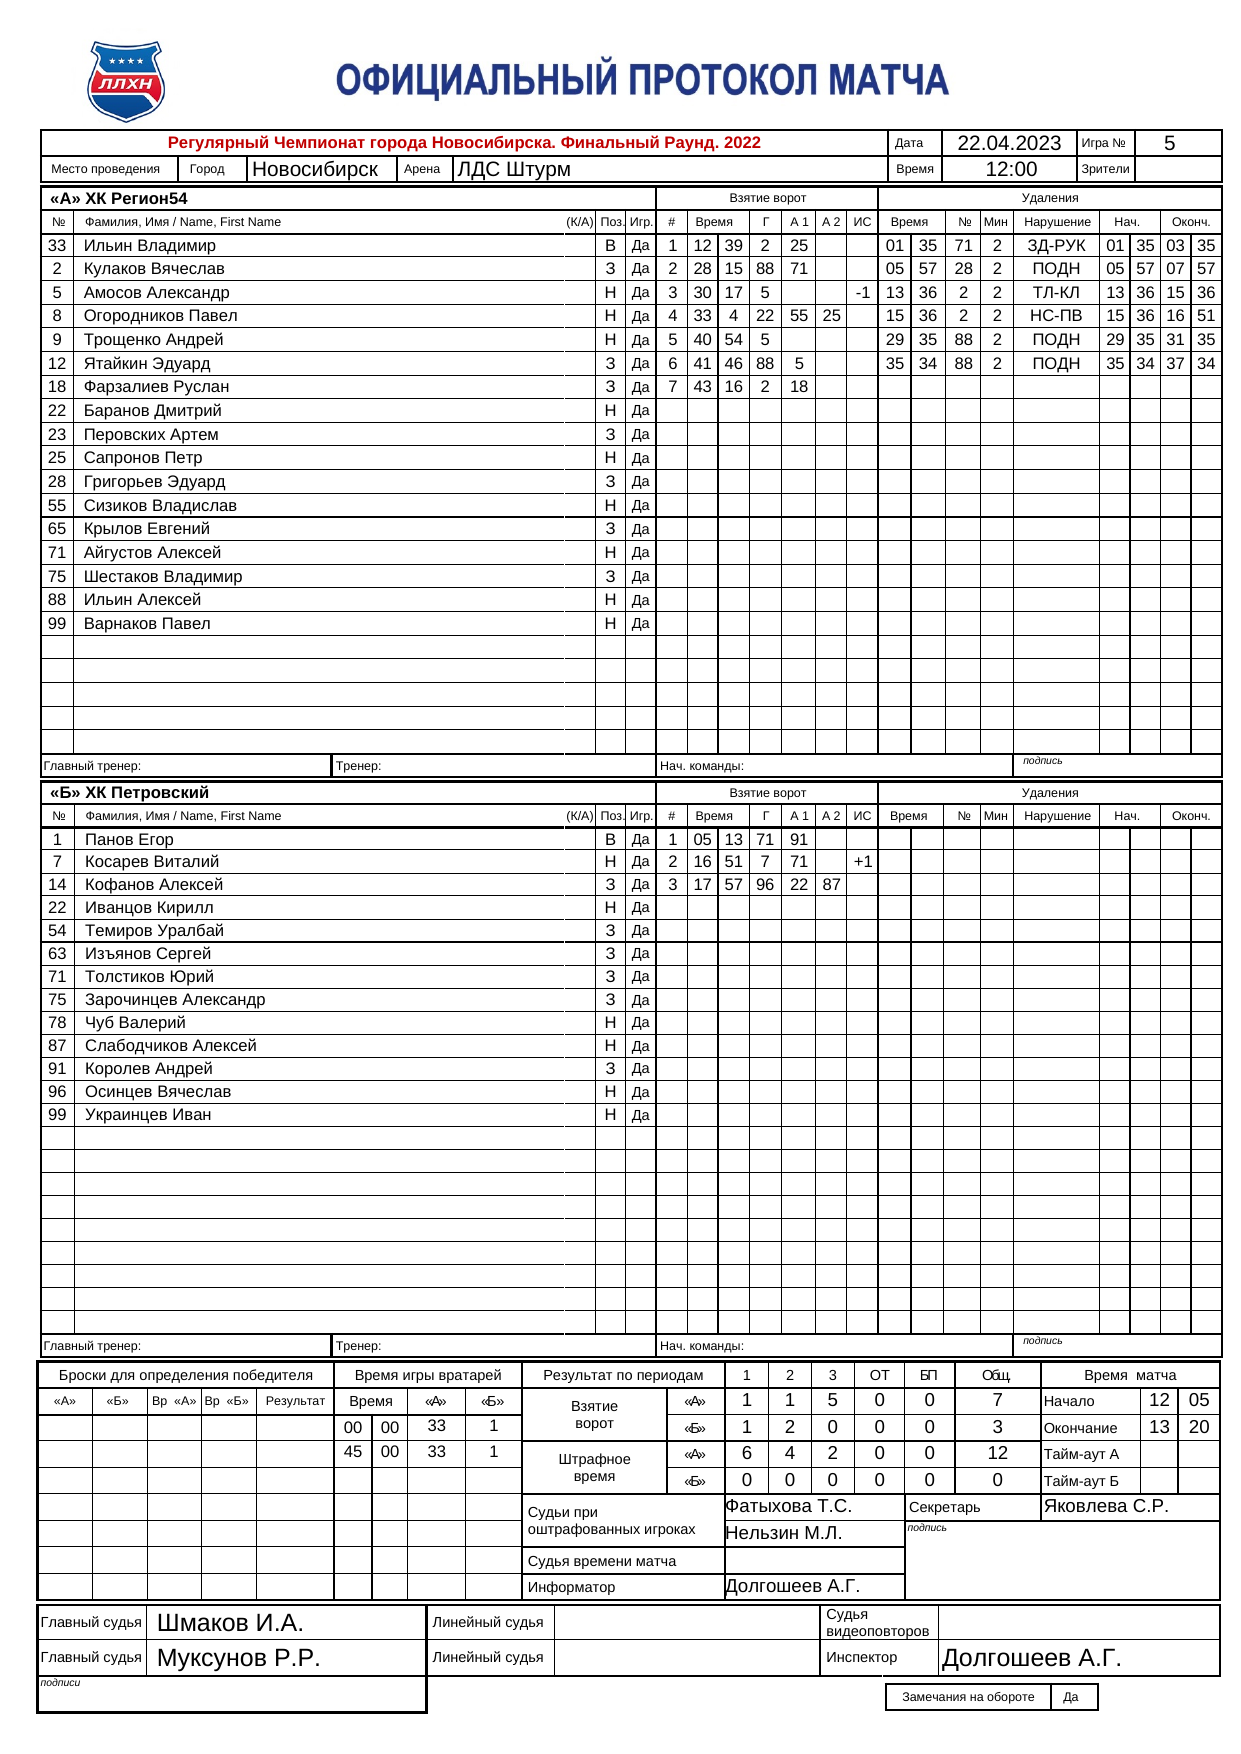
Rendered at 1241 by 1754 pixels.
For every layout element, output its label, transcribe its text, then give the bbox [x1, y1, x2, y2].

table_cell «А» [668, 1389, 724, 1413]
table_cell [782, 281, 815, 303]
table_cell [816, 470, 846, 493]
table_cell Зарочинцев Александр [75, 989, 564, 1011]
table_cell [847, 636, 877, 658]
table_cell [1014, 1288, 1099, 1310]
table_cell [1131, 1219, 1160, 1241]
table_cell Да [626, 896, 655, 918]
table_cell [657, 399, 687, 422]
table_cell 71 [782, 257, 815, 280]
table_cell [42, 683, 73, 706]
table_cell [782, 1196, 815, 1218]
table_cell [981, 446, 1013, 469]
table_cell [93, 1441, 147, 1467]
table_cell [1192, 470, 1221, 493]
table_cell [1161, 1265, 1190, 1287]
table_cell [750, 1104, 781, 1126]
table_cell [688, 1242, 717, 1264]
table_cell 13 [719, 829, 749, 849]
table_cell [596, 1265, 625, 1287]
table_cell [688, 1288, 717, 1310]
table_cell 43 [688, 376, 717, 398]
table_cell Да [626, 1035, 655, 1057]
table_cell [879, 874, 910, 895]
table_cell [1192, 1035, 1221, 1057]
table_cell [782, 1311, 815, 1333]
table_cell [879, 1219, 910, 1241]
table_cell 45 [335, 1441, 371, 1467]
table_cell 00 [335, 1416, 371, 1440]
table_cell [879, 1127, 910, 1149]
table_cell 5 [750, 281, 781, 303]
table_cell [1161, 565, 1190, 587]
table_cell [75, 1196, 564, 1218]
table_cell Да [626, 470, 655, 493]
table_cell [688, 588, 717, 611]
table_cell [912, 943, 943, 964]
picture [5, 28, 1179, 129]
table_cell 2 [42, 257, 73, 280]
table_cell [1100, 1288, 1129, 1310]
table_cell [944, 850, 980, 872]
table_cell 35 [879, 352, 910, 374]
table_cell [879, 1265, 910, 1287]
table_cell [657, 683, 687, 706]
table_cell [1014, 518, 1099, 540]
table_cell [726, 1548, 904, 1573]
table_cell Сапронов Петр [74, 446, 564, 469]
table_cell [1014, 1173, 1099, 1195]
table_cell Судьи при оштрафованных игроках [523, 1495, 724, 1546]
table_cell Время [889, 157, 941, 181]
table_cell Арена [398, 157, 452, 181]
table_cell [816, 966, 846, 987]
table_cell [847, 1242, 877, 1264]
table_cell Косарев Виталий [75, 850, 564, 872]
table_cell «Б» [93, 1389, 147, 1413]
table_cell [148, 1468, 201, 1493]
table_cell [816, 328, 846, 351]
table_cell [1014, 376, 1099, 398]
table_cell [847, 707, 877, 729]
table_cell [1161, 636, 1190, 658]
table_cell 16 [719, 376, 749, 398]
table_cell [657, 943, 687, 964]
table_cell [466, 1468, 521, 1493]
table_cell [981, 376, 1013, 398]
table_cell [782, 565, 815, 587]
table_cell [1131, 1265, 1160, 1287]
table_cell [879, 966, 910, 987]
table_cell [657, 896, 687, 918]
table_cell [847, 328, 877, 351]
table_cell [657, 1242, 687, 1264]
table_cell [782, 494, 815, 516]
table_cell [1100, 1265, 1129, 1287]
table_cell [816, 1265, 846, 1287]
table_cell [1131, 1012, 1160, 1033]
table_cell [1161, 874, 1190, 895]
table_cell [93, 1494, 147, 1520]
table_cell [596, 1127, 625, 1149]
table_cell [565, 850, 595, 872]
table_cell 96 [42, 1081, 74, 1103]
table_cell 12 [1141, 1389, 1177, 1413]
table_cell Да [626, 305, 655, 327]
table_cell [1161, 896, 1190, 918]
table_cell Украинцев Иван [75, 1104, 564, 1126]
table_cell Г [750, 805, 781, 826]
table_cell [688, 1265, 717, 1287]
table_cell [1131, 446, 1160, 469]
table_cell [816, 1058, 846, 1079]
table_cell [847, 612, 877, 634]
table_cell Да [626, 612, 655, 634]
table_cell Да [626, 1081, 655, 1103]
table_cell 31 [1161, 328, 1190, 351]
table_cell 35 [1100, 352, 1129, 374]
table_cell 0 [812, 1468, 854, 1493]
table_cell [688, 1311, 717, 1333]
table_cell [1131, 470, 1160, 493]
table_cell [981, 1265, 1013, 1287]
table_cell [750, 518, 781, 540]
table_cell Начало [1042, 1389, 1140, 1413]
table_cell [1014, 494, 1099, 516]
table_header Взятие ворот [657, 188, 877, 209]
table_cell [1161, 1150, 1190, 1172]
table_cell Фамилия, Имя / Name, First Name [75, 805, 565, 826]
table_cell [688, 943, 717, 964]
table_cell [816, 1173, 846, 1195]
table_cell [565, 1127, 595, 1149]
table_cell 20 [1179, 1415, 1219, 1440]
table_header Время матча [1042, 1363, 1219, 1387]
table_cell [946, 399, 980, 422]
table_cell ИС [847, 211, 877, 233]
table_cell [879, 446, 910, 469]
table_cell [879, 1311, 910, 1333]
table_cell [1100, 829, 1129, 849]
table_cell Н [596, 1104, 625, 1126]
table_cell [912, 470, 945, 493]
table_cell [981, 1150, 1013, 1172]
table_cell 35 [1131, 328, 1160, 351]
table_cell Город [179, 157, 246, 181]
table_cell [1100, 850, 1129, 872]
table_cell [816, 1127, 846, 1149]
table_cell [847, 896, 877, 918]
table_cell [816, 1242, 846, 1264]
table_cell [981, 966, 1013, 987]
table_cell [912, 989, 943, 1011]
table_cell [1131, 1058, 1160, 1079]
table_cell [782, 966, 815, 987]
table_cell 7 [956, 1389, 1040, 1413]
table_cell [847, 1104, 877, 1126]
table_cell [981, 1311, 1013, 1333]
table_cell [1014, 1311, 1099, 1333]
table_cell 0 [905, 1468, 954, 1493]
table_cell [719, 588, 749, 611]
table_cell 2 [657, 850, 687, 872]
table_cell А 1 [782, 805, 815, 826]
table_cell 33 [408, 1441, 465, 1467]
table_cell [981, 1104, 1013, 1126]
table_cell [657, 518, 687, 540]
table_cell [944, 1311, 980, 1333]
table_cell [1192, 612, 1221, 634]
table_cell [782, 989, 815, 1011]
table_cell [782, 399, 815, 422]
table_cell 41 [688, 352, 717, 374]
table_cell [782, 1150, 815, 1172]
table_cell 40 [688, 328, 717, 351]
table_cell [879, 518, 910, 540]
table_cell [1161, 1035, 1190, 1057]
table_cell 75 [42, 989, 74, 1011]
table_cell [74, 636, 564, 658]
table_cell [1131, 730, 1160, 753]
table_cell 17 [719, 281, 749, 303]
table_cell 25 [816, 305, 846, 327]
table_cell [39, 1468, 92, 1493]
table_cell ЛДС Штурм [454, 157, 887, 181]
table_cell [1141, 1441, 1177, 1467]
table_cell 35 [1192, 328, 1221, 351]
table_cell [847, 966, 877, 987]
table_cell [944, 874, 980, 895]
table_cell [1192, 588, 1221, 611]
table_cell [257, 1416, 333, 1440]
table_cell 71 [750, 829, 781, 849]
table_cell [688, 1150, 717, 1172]
table_cell [816, 943, 846, 964]
table_cell [1161, 1012, 1190, 1033]
table_header 5 [1136, 131, 1221, 155]
table_cell [847, 1127, 877, 1149]
table_cell [719, 1265, 749, 1287]
table_cell [1192, 565, 1221, 587]
table_cell [981, 1035, 1013, 1057]
table_cell [1131, 612, 1160, 634]
table_cell [688, 541, 717, 564]
table_cell [946, 470, 980, 493]
table_header Удаления [879, 783, 1221, 803]
table_header Да [1052, 1685, 1097, 1709]
table_cell № [944, 805, 980, 826]
table_cell [944, 1219, 980, 1241]
table_cell [565, 896, 595, 918]
table_cell [1161, 966, 1190, 987]
table_cell [847, 235, 877, 256]
table_cell [596, 1173, 625, 1195]
table_cell [1161, 541, 1190, 564]
table_cell [373, 1574, 407, 1599]
table_cell 54 [719, 328, 749, 351]
table_cell Поз. [596, 211, 625, 233]
table_cell Вр «А» [148, 1389, 201, 1413]
table_cell Баранов Дмитрий [74, 399, 564, 422]
table_cell [847, 588, 877, 611]
table_cell [944, 1104, 980, 1126]
table_cell [688, 707, 717, 729]
table_cell 35 [1192, 235, 1221, 256]
table_cell [944, 1242, 980, 1264]
table_cell [626, 1311, 655, 1333]
table_cell [688, 470, 717, 493]
table_cell Линейный судья [428, 1606, 554, 1639]
table_cell [688, 565, 717, 587]
table_cell [565, 966, 595, 987]
table_cell [1014, 636, 1099, 658]
table_cell 7 [750, 850, 781, 872]
table_cell [1014, 829, 1099, 849]
table_cell Да [626, 829, 655, 849]
table_cell [1192, 636, 1221, 658]
table_cell Фамилия, Имя / Name, First Name [74, 211, 565, 233]
table_cell [1131, 1288, 1160, 1310]
table_cell [816, 423, 846, 445]
table_cell Н [596, 494, 625, 516]
table_cell Да [626, 943, 655, 964]
table_cell [1014, 612, 1099, 634]
table_header 3 [812, 1363, 854, 1387]
table_cell [719, 1311, 749, 1333]
table_cell 51 [719, 850, 749, 872]
table_cell [1192, 896, 1221, 918]
table_cell НС-ПВ [1014, 305, 1099, 327]
table_cell [1161, 707, 1190, 729]
table_cell Крылов Евгений [74, 518, 564, 540]
table_cell [408, 1521, 465, 1546]
table_cell [657, 1265, 687, 1287]
table_cell [565, 636, 595, 658]
table_cell Чуб Валерий [75, 1012, 564, 1033]
table_cell [939, 1606, 1219, 1639]
table_cell [1100, 683, 1129, 706]
table_cell 99 [42, 612, 73, 634]
table_cell подписи [39, 1677, 425, 1711]
table_cell [912, 1012, 943, 1033]
table_cell Секретарь [906, 1495, 1040, 1520]
table_cell [1192, 683, 1221, 706]
table_cell [75, 1288, 564, 1310]
table_cell 34 [1131, 352, 1160, 374]
table_cell [1161, 659, 1190, 682]
table_cell [981, 707, 1013, 729]
table_cell 71 [42, 541, 73, 564]
table_cell [944, 1035, 980, 1057]
table_cell 29 [1100, 328, 1129, 351]
table_cell [657, 588, 687, 611]
table_cell [565, 1058, 595, 1079]
table_cell [1014, 920, 1099, 941]
table_cell [75, 1219, 564, 1241]
table_cell 99 [42, 1104, 74, 1126]
table_cell Да [626, 399, 655, 422]
table_cell [373, 1547, 407, 1573]
table_cell [565, 588, 595, 611]
table_cell [1014, 1012, 1099, 1033]
table_cell [335, 1521, 371, 1546]
table_cell [782, 1173, 815, 1195]
table_cell [75, 1150, 564, 1172]
table_cell [981, 730, 1013, 753]
table_cell [1131, 565, 1160, 587]
table_cell [750, 943, 781, 964]
table_cell Ильин Алексей [74, 588, 564, 611]
table_cell [1161, 518, 1190, 540]
table_cell [912, 966, 943, 987]
table_cell [946, 636, 980, 658]
table_cell [1131, 1196, 1160, 1218]
table_cell Время [879, 211, 945, 233]
table_cell [944, 943, 980, 964]
table_cell 18 [782, 376, 815, 398]
table_cell [981, 1219, 1013, 1241]
table_cell [750, 1311, 781, 1333]
table_cell [750, 1081, 781, 1103]
table_cell [565, 423, 595, 445]
table_cell [75, 1265, 564, 1287]
table_cell [912, 896, 943, 918]
table_cell 1 [42, 829, 74, 849]
table_cell [719, 399, 749, 422]
table_cell [912, 399, 945, 422]
table_cell 88 [750, 352, 781, 374]
table_cell З [596, 943, 625, 964]
table_cell [1161, 1288, 1190, 1310]
table_cell [816, 494, 846, 516]
table_cell Огородников Павел [74, 305, 564, 327]
table_cell [1161, 850, 1190, 872]
table_cell [912, 1150, 943, 1172]
table_cell Да [626, 235, 655, 256]
table_cell 25 [782, 235, 815, 256]
table_cell [944, 1127, 980, 1149]
table_cell [944, 829, 980, 849]
table_cell [1014, 707, 1099, 729]
table_cell [626, 636, 655, 658]
table_cell [847, 874, 877, 895]
table_cell [816, 1288, 846, 1310]
table_cell [1100, 565, 1129, 587]
table_cell 57 [719, 874, 749, 895]
table_cell [750, 1196, 781, 1218]
table_cell [42, 730, 73, 753]
table_cell [750, 612, 781, 634]
table_cell [408, 1468, 465, 1493]
table_cell Время [879, 805, 943, 826]
table_cell [1100, 1035, 1129, 1057]
table_cell [1100, 1127, 1129, 1149]
table_cell 12 [956, 1442, 1040, 1467]
table_cell 16 [1161, 305, 1190, 327]
table_cell [1100, 541, 1129, 564]
table_cell [1192, 920, 1221, 941]
table_cell 23 [42, 423, 73, 445]
table_cell [847, 376, 877, 398]
table_cell [719, 470, 749, 493]
table_cell [816, 1104, 846, 1126]
table_cell Поз. [596, 805, 625, 826]
table_cell [74, 683, 564, 706]
table_cell Г [750, 211, 781, 233]
table_cell [1131, 1173, 1160, 1195]
table_cell [1014, 565, 1099, 587]
table_cell [1131, 399, 1160, 422]
table_cell Королев Андрей [75, 1058, 564, 1079]
table_cell [981, 850, 1013, 872]
table_cell [847, 1288, 877, 1310]
table_cell [981, 470, 1013, 493]
table_cell [565, 470, 595, 493]
table_cell [1100, 707, 1129, 729]
table_cell 5 [42, 281, 73, 303]
table_cell [816, 1219, 846, 1241]
table_cell [946, 683, 980, 706]
table_cell [657, 659, 687, 682]
table_cell 4 [769, 1442, 811, 1467]
table_cell [1131, 874, 1160, 895]
table_cell 03 [1161, 235, 1190, 256]
table_cell [879, 659, 910, 682]
table_cell [879, 376, 910, 398]
table_cell [42, 1242, 74, 1264]
table_cell [1161, 829, 1190, 849]
table_cell [688, 1012, 717, 1033]
table_cell [879, 565, 910, 587]
table_cell [1014, 1242, 1099, 1264]
table_cell [1131, 1081, 1160, 1103]
table_cell 13 [1100, 281, 1129, 303]
table_cell [408, 1494, 465, 1520]
table_cell 13 [1141, 1415, 1177, 1440]
table_cell [565, 1219, 595, 1241]
table_cell [879, 1173, 910, 1195]
table_cell [847, 352, 877, 374]
table_cell [946, 446, 980, 469]
table_cell [1192, 943, 1221, 964]
table_cell [1014, 850, 1099, 872]
table_cell [879, 730, 910, 753]
table_cell 28 [42, 470, 73, 493]
table_cell [944, 1196, 980, 1218]
table_cell 2 [946, 305, 980, 327]
table_cell [335, 1574, 371, 1599]
table_cell [782, 1058, 815, 1079]
table_cell [750, 1265, 781, 1287]
table_cell [428, 1677, 882, 1711]
table_cell [912, 683, 945, 706]
table_cell [816, 376, 846, 398]
table_cell В [596, 235, 625, 256]
table_cell [719, 1035, 749, 1057]
table_cell 33 [408, 1416, 465, 1440]
table_cell [816, 683, 846, 706]
table_cell Н [596, 612, 625, 634]
table_cell Главный судья [39, 1606, 146, 1639]
table_cell [565, 235, 595, 256]
table_cell [847, 1173, 877, 1195]
table_cell [1014, 683, 1099, 706]
table_cell Мин [981, 805, 1013, 826]
table_cell [719, 1196, 749, 1218]
table_cell ПОДН [1014, 257, 1099, 280]
table_header Общ. [956, 1363, 1040, 1387]
table_cell Нач. [1100, 211, 1160, 233]
table_cell [1014, 541, 1099, 564]
table_cell [981, 683, 1013, 706]
table_cell Да [626, 920, 655, 941]
table_cell [335, 1468, 371, 1493]
table_cell [1100, 874, 1129, 895]
table_cell 0 [726, 1468, 768, 1493]
table_cell 25 [42, 446, 73, 469]
table_cell [981, 874, 1013, 895]
table_cell [750, 399, 781, 422]
table_cell Мин [981, 211, 1013, 233]
table_cell 2 [981, 328, 1013, 351]
table_cell [257, 1547, 333, 1573]
table_cell [719, 1219, 749, 1241]
table_cell [1161, 920, 1190, 941]
table_cell Нач. команды: [657, 1335, 1012, 1356]
table_cell [93, 1521, 147, 1546]
table_cell «Б » [466, 1389, 521, 1413]
table_cell [1192, 966, 1221, 987]
table_cell [782, 446, 815, 469]
table_cell [657, 1311, 687, 1333]
table_cell Оконч. [1161, 211, 1221, 233]
table_cell [719, 541, 749, 564]
table_cell 0 [905, 1442, 954, 1467]
table_cell [1100, 1081, 1129, 1103]
table_cell [1131, 850, 1160, 872]
table_cell [1161, 1219, 1190, 1241]
table_cell ЗД-РУК [1014, 235, 1099, 256]
table_cell [626, 1150, 655, 1172]
table_cell 5 [657, 328, 687, 351]
table_cell [1131, 1127, 1160, 1149]
table_cell З [596, 257, 625, 280]
table_cell А 1 [782, 211, 815, 233]
table_cell 00 [373, 1416, 407, 1440]
table_cell 36 [1131, 305, 1160, 327]
table_cell [688, 1173, 717, 1195]
table_cell [42, 1265, 74, 1287]
table_cell [981, 920, 1013, 941]
table_cell 28 [688, 257, 717, 280]
table_cell [782, 896, 815, 918]
table_cell [565, 1288, 595, 1310]
table_header Взятие ворот [657, 783, 877, 803]
table_cell [1014, 399, 1099, 422]
table_cell [565, 1311, 595, 1333]
table_cell [879, 1104, 910, 1126]
table_cell [1131, 683, 1160, 706]
table_cell З [596, 376, 625, 398]
table_cell [782, 1127, 815, 1149]
table_cell 0 [855, 1415, 904, 1440]
table_cell [912, 850, 943, 872]
table_cell [782, 1104, 815, 1126]
table_cell [981, 588, 1013, 611]
table_cell [565, 399, 595, 422]
table_cell 1 [769, 1389, 811, 1413]
table_cell [657, 1058, 687, 1079]
table_cell [626, 1127, 655, 1149]
table_cell [565, 1242, 595, 1264]
table_cell [946, 730, 980, 753]
table_cell [879, 1081, 910, 1103]
table_cell [596, 1242, 625, 1264]
table_cell Нарушение [1014, 211, 1099, 233]
table_cell [782, 1265, 815, 1287]
table_cell Фарзалиев Руслан [74, 376, 564, 398]
table_cell Трощенко Андрей [74, 328, 564, 351]
table_cell [1100, 659, 1129, 682]
table_cell [1192, 874, 1221, 895]
table_cell [816, 1012, 846, 1033]
table_cell [1161, 1173, 1190, 1195]
table_cell [626, 683, 655, 706]
table_cell [981, 1173, 1013, 1195]
table_cell [912, 494, 945, 516]
table_cell [1192, 518, 1221, 540]
table_cell 96 [750, 874, 781, 895]
table_cell [202, 1547, 256, 1573]
table_cell 35 [912, 235, 945, 256]
table_cell Судья времени матча [523, 1548, 724, 1573]
table_cell Да [626, 588, 655, 611]
table_cell [879, 707, 910, 729]
table_cell [565, 376, 595, 398]
table_cell 88 [946, 328, 980, 351]
table_cell [816, 850, 846, 872]
table_cell [93, 1547, 147, 1573]
table_cell [148, 1574, 201, 1599]
table_cell 00 [373, 1441, 407, 1467]
table_cell 12:00 [943, 157, 1076, 181]
table_cell [1100, 423, 1129, 445]
table_header «Б» ХК Петровский [42, 783, 655, 803]
table_cell [1014, 423, 1099, 445]
table_cell [1161, 989, 1190, 1011]
table_cell [42, 1219, 74, 1241]
table_cell [1014, 588, 1099, 611]
table_cell [750, 730, 781, 753]
table_cell 2 [981, 305, 1013, 327]
table_cell [750, 423, 781, 445]
table_cell З [596, 565, 625, 587]
table_cell [1192, 730, 1221, 753]
table_cell [42, 1150, 74, 1172]
table_cell [74, 659, 564, 682]
table_cell [782, 328, 815, 351]
table_cell [847, 541, 877, 564]
table_cell [1100, 494, 1129, 516]
table_cell Нач. команды: [657, 755, 1012, 776]
table_cell [944, 1058, 980, 1079]
table_cell [750, 683, 781, 706]
table_cell [1192, 1081, 1221, 1103]
table_cell [688, 730, 717, 753]
table_cell 2 [981, 281, 1013, 303]
table_cell [688, 423, 717, 445]
table_cell [148, 1494, 201, 1520]
table_cell 05 [688, 829, 717, 849]
table_cell [257, 1468, 333, 1493]
table_cell [782, 588, 815, 611]
table_cell [750, 1127, 781, 1149]
table_cell [1192, 399, 1221, 422]
table_cell Слабодчиков Алексей [75, 1035, 564, 1057]
table_cell [657, 730, 687, 753]
table_cell Кулаков Вячеслав [74, 257, 564, 280]
table_cell 8 [42, 305, 73, 327]
table_cell 22 [42, 399, 73, 422]
table_cell [1192, 423, 1221, 445]
table_cell Н [596, 305, 625, 327]
table_cell [912, 1127, 943, 1149]
table_cell Да [626, 281, 655, 303]
table_cell [1131, 636, 1160, 658]
table_cell [750, 989, 781, 1011]
table_cell [750, 1058, 781, 1079]
table_cell Н [596, 446, 625, 469]
table_cell [719, 423, 749, 445]
table_cell «Б» [668, 1415, 724, 1440]
table_cell 78 [42, 1012, 74, 1033]
table_cell [912, 376, 945, 398]
table_cell 7 [42, 850, 74, 872]
table_cell [565, 1196, 595, 1218]
table_cell [879, 541, 910, 564]
table_cell [719, 1150, 749, 1172]
table_cell [1014, 1219, 1099, 1241]
table_cell [39, 1416, 92, 1440]
table_cell 2 [946, 281, 980, 303]
table_cell [946, 707, 980, 729]
table_cell [373, 1468, 407, 1493]
table_cell Информатор [523, 1575, 724, 1599]
table_cell [912, 1242, 943, 1264]
table_cell 01 [1100, 235, 1129, 256]
table_cell [847, 1311, 877, 1333]
table_cell [782, 1242, 815, 1264]
table_cell Да [626, 494, 655, 516]
table_cell 0 [956, 1468, 1040, 1493]
table_cell [883, 1677, 1220, 1681]
table_cell [847, 1081, 877, 1103]
table_cell [1161, 1242, 1190, 1264]
table_cell [750, 565, 781, 587]
table_header Замечания на обороте [887, 1685, 1050, 1709]
table_cell Н [596, 1035, 625, 1057]
table_cell [981, 541, 1013, 564]
table_cell [1100, 1173, 1129, 1195]
table_cell 88 [750, 257, 781, 280]
table_cell 5 [750, 328, 781, 351]
table_cell [816, 588, 846, 611]
table_cell [688, 920, 717, 941]
table_cell [1131, 1035, 1160, 1057]
table_cell [565, 920, 595, 941]
table_cell Место проведения [42, 157, 177, 181]
table_cell [1100, 1012, 1129, 1033]
table_cell Да [626, 874, 655, 895]
table_cell 91 [42, 1058, 74, 1079]
table_cell 28 [946, 257, 980, 280]
table_cell 15 [1100, 305, 1129, 327]
table_cell Время [688, 211, 749, 233]
table_cell [782, 1219, 815, 1241]
table_cell «Б» [668, 1468, 724, 1493]
table_cell [912, 446, 945, 469]
table_cell [782, 707, 815, 729]
table_cell [847, 565, 877, 587]
table_cell [565, 1012, 595, 1033]
table_cell [1100, 943, 1129, 964]
table_cell Да [626, 966, 655, 987]
table_cell [944, 1081, 980, 1103]
table_cell [1192, 1150, 1221, 1172]
table_cell [1131, 1311, 1160, 1333]
table_cell [657, 1173, 687, 1195]
table_cell [981, 943, 1013, 964]
table_cell 16 [688, 850, 717, 872]
table_cell Судья видеоповторов [821, 1606, 938, 1639]
table_header 22.04.2023 [943, 131, 1076, 155]
table_cell [42, 707, 73, 729]
table_cell 18 [42, 376, 73, 398]
table_cell [688, 1035, 717, 1057]
table_cell [946, 588, 980, 611]
table_cell [981, 612, 1013, 634]
table_cell Яковлева С.Р. [1042, 1495, 1219, 1520]
table_cell [719, 1012, 749, 1033]
table_cell [1100, 1104, 1129, 1126]
table_cell [565, 659, 595, 682]
table_cell [847, 1035, 877, 1057]
table_cell [1014, 1196, 1099, 1218]
table_cell [847, 305, 877, 327]
table_cell Амосов Александр [74, 281, 564, 303]
table_cell [75, 1242, 564, 1264]
table_cell [565, 707, 595, 729]
table_cell Айгустов Алексей [74, 541, 564, 564]
table_cell [912, 1196, 943, 1218]
table_cell [1014, 1150, 1099, 1172]
table_cell [1192, 446, 1221, 469]
table_cell [688, 494, 717, 516]
table_cell [944, 1150, 980, 1172]
table_cell 0 [769, 1468, 811, 1493]
table_cell [626, 730, 655, 753]
table_cell Да [626, 1058, 655, 1079]
table_cell [981, 829, 1013, 849]
table_header Броски для определения победителя [39, 1363, 333, 1387]
table_cell [1192, 659, 1221, 682]
table_cell [981, 636, 1013, 658]
table_cell [879, 896, 910, 918]
table_cell [1014, 1265, 1099, 1287]
table_cell 88 [946, 352, 980, 374]
table_cell 0 [855, 1468, 904, 1493]
table_cell Н [596, 1081, 625, 1103]
table_cell [596, 1311, 625, 1333]
table_cell 9 [42, 328, 73, 351]
table_cell 71 [42, 966, 74, 987]
table_cell 05 [879, 257, 910, 280]
table_cell [879, 1058, 910, 1079]
table_cell [782, 612, 815, 634]
table_cell [93, 1416, 147, 1440]
table_cell [879, 423, 910, 445]
table_cell [202, 1494, 256, 1520]
table_cell 3 [956, 1415, 1040, 1440]
table_cell [1192, 494, 1221, 516]
table_cell [750, 494, 781, 516]
table_cell [847, 446, 877, 469]
table_cell [565, 943, 595, 964]
table_cell [1014, 943, 1099, 964]
table_cell [688, 659, 717, 682]
table_cell [657, 1127, 687, 1149]
table_cell Да [626, 1012, 655, 1033]
table_cell [1192, 541, 1221, 564]
table_cell [1100, 446, 1129, 469]
table_cell 1 [657, 829, 687, 849]
table_cell [719, 683, 749, 706]
table_cell Н [596, 328, 625, 351]
table_cell [912, 1288, 943, 1310]
table_cell [202, 1441, 256, 1467]
table_cell 5 [812, 1389, 854, 1413]
table_cell [981, 518, 1013, 540]
table_cell [879, 1242, 910, 1264]
table_cell [782, 730, 815, 753]
table_cell [847, 829, 877, 849]
table_cell Тайм-аут Б [1042, 1468, 1140, 1493]
table_cell [912, 423, 945, 445]
table_cell Да [626, 989, 655, 1011]
table_cell [1131, 494, 1160, 516]
table_cell [981, 399, 1013, 422]
table_cell [688, 966, 717, 987]
table_cell Ильин Владимир [74, 235, 564, 256]
table_cell 15 [1161, 281, 1190, 303]
table_cell [847, 920, 877, 941]
table_cell [42, 1288, 74, 1310]
table_cell (К/А) [565, 805, 595, 826]
table_cell [847, 518, 877, 540]
table_cell 34 [1192, 352, 1221, 374]
table_cell подпись [1014, 1335, 1221, 1356]
table_cell [688, 1127, 717, 1149]
table_cell [1192, 1127, 1221, 1149]
table_cell [596, 636, 625, 658]
table_cell [1014, 966, 1099, 987]
table_cell [565, 1104, 595, 1126]
table_cell [879, 470, 910, 493]
table_cell 57 [912, 257, 945, 280]
table_cell [1192, 829, 1221, 849]
table_cell 05 [1100, 257, 1129, 280]
table_cell [782, 1012, 815, 1033]
table_cell [1014, 659, 1099, 682]
table_cell [981, 896, 1013, 918]
table_cell [847, 1150, 877, 1172]
table_cell [816, 707, 846, 729]
table_cell Да [626, 376, 655, 398]
table_cell [1192, 989, 1221, 1011]
table_cell [657, 1081, 687, 1103]
table_cell Шмаков И.А. [147, 1606, 425, 1639]
table_cell 35 [1131, 235, 1160, 256]
table_cell [1100, 730, 1129, 753]
table_cell [946, 494, 980, 516]
table_cell 87 [816, 874, 846, 895]
table_cell [750, 1219, 781, 1241]
table_cell Нельзин М.Л. [726, 1521, 904, 1546]
table_cell [816, 1311, 846, 1333]
table_cell [719, 659, 749, 682]
table_cell [847, 1265, 877, 1287]
table_cell [847, 257, 877, 280]
table_cell [782, 659, 815, 682]
table_cell Оконч. [1161, 805, 1221, 826]
table_cell [1131, 541, 1160, 564]
table_cell 15 [879, 305, 910, 327]
table_cell [1192, 1219, 1221, 1241]
table_cell [626, 1173, 655, 1195]
table_cell 54 [42, 920, 74, 941]
table_cell [946, 376, 980, 398]
table_cell [782, 1288, 815, 1310]
table_cell [719, 1173, 749, 1195]
table_cell ИС [847, 805, 877, 826]
table_cell [1100, 612, 1129, 634]
table_cell № [946, 211, 980, 233]
table_cell [688, 896, 717, 918]
table_cell [1161, 494, 1190, 516]
table_cell [879, 1288, 910, 1310]
table_cell [42, 659, 73, 682]
table_cell [847, 989, 877, 1011]
table_cell 34 [912, 352, 945, 374]
table_cell [750, 1173, 781, 1195]
table_cell Нач. [1100, 805, 1160, 826]
table_cell подпись [1014, 755, 1221, 776]
table_cell [1161, 1196, 1190, 1218]
table_header БП [905, 1363, 954, 1387]
table_cell [1192, 1311, 1221, 1333]
table_cell 3 [657, 281, 687, 303]
table_cell [1192, 1012, 1221, 1033]
table_cell [42, 1127, 74, 1149]
table_cell З [596, 874, 625, 895]
table_cell 36 [912, 281, 945, 303]
table_cell [879, 1012, 910, 1033]
table_cell [1014, 1127, 1099, 1149]
table_cell [847, 683, 877, 706]
table_header «А» ХК Регион54 [42, 188, 655, 209]
table_cell [1100, 376, 1129, 398]
table_cell Долгошеев А.Г. [939, 1640, 1219, 1675]
table_cell Изъянов Сергей [75, 943, 564, 964]
table_cell [981, 1058, 1013, 1079]
table_cell [1100, 399, 1129, 422]
table_cell Толстиков Юрий [75, 966, 564, 987]
table_cell [202, 1468, 256, 1493]
table_cell [782, 920, 815, 941]
table_cell [1014, 446, 1099, 469]
table_cell [657, 920, 687, 941]
table_cell [657, 494, 687, 516]
table_cell [946, 612, 980, 634]
table_cell 7 [657, 376, 687, 398]
table_cell Игр. [626, 211, 655, 233]
table_cell [626, 1288, 655, 1310]
table_cell [335, 1547, 371, 1573]
table_cell [847, 1058, 877, 1079]
table_cell [847, 1196, 877, 1218]
table_cell [912, 1265, 943, 1287]
table_cell 2 [812, 1442, 854, 1467]
table_cell [1100, 920, 1129, 941]
table_cell Панов Егор [75, 829, 564, 849]
table_cell подпись [906, 1522, 1219, 1599]
table_cell [816, 636, 846, 658]
table_cell [688, 1058, 717, 1079]
table_cell [1192, 707, 1221, 729]
table_cell 1 [466, 1416, 521, 1440]
table_cell [750, 1150, 781, 1172]
table_cell [847, 494, 877, 516]
table_cell 5 [782, 352, 815, 374]
table_cell 3 [657, 874, 687, 895]
table_cell [1131, 920, 1160, 941]
table_cell [1131, 896, 1160, 918]
table_cell [565, 683, 595, 706]
table_cell [782, 943, 815, 964]
table_cell 6 [657, 352, 687, 374]
table_cell 2 [769, 1415, 811, 1440]
table_cell [944, 1012, 980, 1033]
table_cell [565, 518, 595, 540]
table_cell [912, 588, 945, 611]
table_cell Вр «Б» [202, 1389, 256, 1413]
table_cell [981, 1288, 1013, 1310]
table_cell Да [626, 423, 655, 445]
table_cell [879, 920, 910, 941]
table_cell [1192, 1058, 1221, 1079]
table_cell [74, 730, 564, 753]
table_cell [335, 1494, 371, 1520]
table_cell [1161, 470, 1190, 493]
table_cell [981, 494, 1013, 516]
table_cell [688, 636, 717, 658]
table_cell [879, 588, 910, 611]
table_cell В [596, 829, 625, 849]
table_cell [596, 683, 625, 706]
table_cell [912, 707, 945, 729]
table_cell 36 [1192, 281, 1221, 303]
table_cell [1099, 1682, 1220, 1711]
table_cell [688, 1196, 717, 1218]
table_cell [816, 896, 846, 918]
table_cell [657, 1196, 687, 1218]
table_cell [719, 896, 749, 918]
table_cell [879, 399, 910, 422]
table_cell 35 [912, 328, 945, 351]
table_cell 2 [981, 352, 1013, 374]
table_cell [565, 494, 595, 516]
table_cell [847, 943, 877, 964]
table_cell [408, 1547, 465, 1573]
table_cell [847, 730, 877, 753]
table_cell [1100, 989, 1129, 1011]
table_cell [657, 1288, 687, 1310]
table_cell Да [626, 328, 655, 351]
table_cell 39 [719, 235, 749, 256]
table_cell [912, 541, 945, 564]
table_cell [257, 1441, 333, 1467]
table_cell 2 [981, 257, 1013, 280]
table_cell [816, 612, 846, 634]
table_cell [688, 399, 717, 422]
table_cell [1131, 423, 1160, 445]
table_cell [657, 612, 687, 634]
table_cell [719, 943, 749, 964]
table_cell [1014, 874, 1099, 895]
table_cell Н [596, 896, 625, 918]
table_cell [782, 1081, 815, 1103]
table_cell [981, 989, 1013, 1011]
table_cell [1100, 1150, 1129, 1172]
table_cell [944, 920, 980, 941]
table_cell 2 [750, 235, 781, 256]
table_cell [626, 659, 655, 682]
table_cell [657, 1035, 687, 1057]
table_cell 1 [726, 1415, 768, 1440]
table_cell Фатыхова Т.С. [726, 1495, 904, 1520]
table_cell [750, 1242, 781, 1264]
table_cell 4 [719, 305, 749, 327]
table_cell [719, 989, 749, 1011]
table_cell [1161, 376, 1190, 398]
table_cell [912, 1219, 943, 1241]
table_cell [912, 1081, 943, 1103]
table_cell [816, 920, 846, 941]
table_cell [782, 683, 815, 706]
table_cell [657, 423, 687, 445]
table_cell [847, 399, 877, 422]
table_cell [1100, 1242, 1129, 1264]
table_cell З [596, 989, 625, 1011]
table_cell [1136, 157, 1221, 181]
table_cell 12 [688, 235, 717, 256]
table_cell [782, 518, 815, 540]
table_cell [1131, 943, 1160, 964]
table_cell [1161, 446, 1190, 469]
table_cell [657, 707, 687, 729]
table_cell [944, 966, 980, 987]
table_cell З [596, 920, 625, 941]
table_cell [1131, 707, 1160, 729]
table_cell [816, 829, 846, 849]
table_cell Да [626, 446, 655, 469]
table_cell [1192, 376, 1221, 398]
table_cell Н [596, 588, 625, 611]
table_cell 63 [42, 943, 74, 964]
table_cell [816, 730, 846, 753]
table_cell [719, 518, 749, 540]
table_cell [1161, 943, 1190, 964]
table_cell [1100, 1311, 1129, 1333]
table_cell [879, 943, 910, 964]
table_cell [1161, 612, 1190, 634]
table_cell [657, 565, 687, 587]
table_cell [944, 1173, 980, 1195]
table_cell 0 [812, 1415, 854, 1440]
table_cell [981, 423, 1013, 445]
table_cell [1131, 518, 1160, 540]
table_cell [847, 659, 877, 682]
table_cell [879, 1150, 910, 1172]
table_header Дата [889, 131, 941, 155]
table_cell Время [688, 805, 749, 826]
table_cell [657, 1012, 687, 1033]
table_cell [1100, 1196, 1129, 1218]
table_cell «А» [668, 1442, 724, 1467]
table_cell [565, 730, 595, 753]
table_cell 33 [42, 235, 73, 256]
table_cell [466, 1521, 521, 1546]
table_cell 46 [719, 352, 749, 374]
table_cell Кофанов Алексей [75, 874, 564, 895]
table_cell [148, 1416, 201, 1440]
table_cell [1131, 989, 1160, 1011]
table_cell [565, 305, 595, 327]
table_cell [1161, 1104, 1190, 1126]
table_cell [719, 565, 749, 587]
table_cell [626, 1242, 655, 1264]
table_cell [879, 494, 910, 516]
table_cell [93, 1574, 147, 1599]
table_cell Темиров Уралбай [75, 920, 564, 941]
table_cell [596, 659, 625, 682]
table_cell [565, 1150, 595, 1172]
table_cell [912, 829, 943, 849]
table_cell [879, 1035, 910, 1057]
table_cell [688, 989, 717, 1011]
table_cell [688, 1104, 717, 1126]
table_cell Перовских Артем [74, 423, 564, 445]
table_cell Зрители [1078, 157, 1134, 181]
table_cell [1100, 518, 1129, 540]
table_cell [816, 399, 846, 422]
table_cell [946, 541, 980, 564]
table_cell [750, 659, 781, 682]
table_cell [373, 1521, 407, 1546]
table_cell [944, 896, 980, 918]
table_cell [912, 612, 945, 634]
table_cell ПОДН [1014, 352, 1099, 374]
table_cell 01 [879, 235, 910, 256]
table_cell [1192, 1104, 1221, 1126]
table_cell [946, 423, 980, 445]
table_cell 75 [42, 565, 73, 587]
table_cell [946, 565, 980, 587]
table_cell [847, 1012, 877, 1033]
table_cell Н [596, 850, 625, 872]
table_cell № [42, 211, 73, 233]
table_cell [912, 920, 943, 941]
table_cell [1100, 1219, 1129, 1241]
table_cell [719, 707, 749, 729]
table_cell 0 [855, 1442, 904, 1467]
table_cell [912, 1058, 943, 1079]
table_cell 1 [657, 235, 687, 256]
table_cell [750, 541, 781, 564]
table_cell 14 [42, 874, 74, 895]
table_cell [719, 1104, 749, 1126]
table_cell [688, 1219, 717, 1241]
table_cell [912, 1104, 943, 1126]
table_cell А 2 [816, 805, 846, 826]
table_cell [565, 1265, 595, 1287]
table_cell [816, 989, 846, 1011]
table_cell [688, 683, 717, 706]
table_cell [1131, 966, 1160, 987]
table_cell [879, 829, 910, 849]
table_cell [750, 1288, 781, 1310]
table_cell [565, 874, 595, 895]
table_cell [596, 1288, 625, 1310]
table_cell [719, 1081, 749, 1103]
table_cell [565, 1035, 595, 1057]
table_cell Н [596, 541, 625, 564]
table_cell [257, 1574, 333, 1599]
table_cell [981, 1081, 1013, 1103]
table_cell [912, 730, 945, 753]
table_cell [912, 1035, 943, 1057]
table_cell [1192, 850, 1221, 872]
table_cell [719, 1127, 749, 1149]
table_cell [688, 612, 717, 634]
table_cell [1161, 423, 1190, 445]
table_cell Результат [257, 1389, 333, 1413]
table_cell 0 [905, 1415, 954, 1440]
table_cell [626, 1196, 655, 1218]
table_cell 0 [855, 1389, 904, 1413]
table_cell [657, 966, 687, 987]
table_cell [565, 328, 595, 351]
table_cell [1131, 376, 1160, 398]
table_cell [466, 1574, 521, 1599]
table_cell [719, 494, 749, 516]
table_cell -1 [847, 281, 877, 303]
table_cell [981, 565, 1013, 587]
table_cell [816, 257, 846, 280]
table_cell [555, 1606, 819, 1639]
table_cell [1014, 896, 1099, 918]
table_cell [1179, 1468, 1219, 1493]
table_cell [42, 636, 73, 658]
table_cell [1014, 989, 1099, 1011]
table_cell Игр. [626, 805, 655, 826]
table_cell [1192, 1196, 1221, 1218]
table_cell [202, 1416, 256, 1440]
table_cell Варнаков Павел [74, 612, 564, 634]
table_cell 1 [466, 1441, 521, 1467]
table_cell Н [596, 1012, 625, 1033]
table_cell 15 [719, 257, 749, 280]
table_cell [782, 636, 815, 658]
table_cell [1014, 730, 1099, 753]
table_header 1 [726, 1363, 768, 1387]
table_cell [944, 989, 980, 1011]
table_cell 36 [1131, 281, 1160, 303]
table_cell [1100, 470, 1129, 493]
table_cell Долгошеев А.Г. [726, 1575, 904, 1599]
table_cell [373, 1494, 407, 1520]
table_cell [847, 423, 877, 445]
table_cell 71 [946, 235, 980, 256]
table_cell [42, 1311, 74, 1333]
table_cell [39, 1494, 92, 1520]
table_cell [912, 1311, 943, 1333]
table_cell Иванцов Кирилл [75, 896, 564, 918]
table_cell [565, 541, 595, 564]
table_cell З [596, 470, 625, 493]
table_cell [719, 636, 749, 658]
table_cell Главный тренер: [42, 1335, 330, 1356]
table_cell [75, 1127, 564, 1149]
table_cell [981, 1012, 1013, 1033]
table_cell [1161, 683, 1190, 706]
table_cell Главный тренер: [42, 755, 330, 776]
table_cell [750, 588, 781, 611]
table_cell [816, 518, 846, 540]
table_cell [408, 1574, 465, 1599]
table_cell [565, 446, 595, 469]
table_cell [816, 565, 846, 587]
table_cell # [657, 211, 687, 233]
table_cell [879, 850, 910, 872]
table_cell Время [335, 1389, 407, 1413]
table_cell [816, 235, 846, 256]
table_cell З [596, 966, 625, 987]
table_cell [1161, 399, 1190, 422]
table_cell [750, 636, 781, 658]
table_cell [39, 1521, 92, 1546]
table_cell [1161, 1058, 1190, 1079]
table_cell [75, 1311, 564, 1333]
table_cell [1192, 1288, 1221, 1310]
table_cell Григорьев Эдуард [74, 470, 564, 493]
table_header Регулярный Чемпионат города Новосибирска. Финальный Раунд. 2022 [42, 131, 887, 155]
table_cell [565, 281, 595, 303]
table_cell [257, 1494, 333, 1520]
table_cell 65 [42, 518, 73, 540]
table_cell 07 [1161, 257, 1190, 280]
table_cell Н [596, 399, 625, 422]
table_cell [1179, 1441, 1219, 1467]
table_cell [1100, 1058, 1129, 1079]
table_cell [657, 470, 687, 493]
table_cell [816, 1196, 846, 1218]
table_cell [75, 1173, 564, 1195]
table_cell Инспектор [821, 1640, 938, 1675]
table_cell (К/А) [565, 211, 595, 233]
table_cell «А» [39, 1389, 92, 1413]
table_cell [816, 659, 846, 682]
table_cell [912, 1173, 943, 1195]
table_cell [719, 966, 749, 987]
table_cell [946, 659, 980, 682]
table_cell [657, 541, 687, 564]
table_cell 22 [750, 305, 781, 327]
table_cell [1014, 1035, 1099, 1057]
table_cell [782, 541, 815, 564]
table_cell Тренер: [333, 1335, 655, 1356]
table_cell 51 [1192, 305, 1221, 327]
table_cell [1131, 659, 1160, 682]
table_cell [750, 896, 781, 918]
table_cell [1014, 470, 1099, 493]
table_cell [596, 1219, 625, 1241]
table_cell [565, 989, 595, 1011]
table_cell [148, 1521, 201, 1546]
table_cell [782, 1035, 815, 1057]
table_cell [750, 1035, 781, 1057]
table_cell [1161, 1127, 1190, 1149]
table_cell Главный судья [39, 1640, 146, 1675]
table_cell Ятайкин Эдуард [74, 352, 564, 374]
table_cell [466, 1547, 521, 1573]
table_cell 2 [981, 235, 1013, 256]
table_cell [1100, 896, 1129, 918]
table_cell [750, 1012, 781, 1033]
table_cell [1131, 829, 1160, 849]
table_cell [782, 423, 815, 445]
table_cell [657, 446, 687, 469]
table_cell [981, 659, 1013, 682]
table_cell [944, 1265, 980, 1287]
table_cell [657, 1219, 687, 1241]
table_cell Нарушение [1014, 805, 1099, 826]
table_cell [912, 659, 945, 682]
table_cell [39, 1547, 92, 1573]
table_cell «А» [408, 1389, 465, 1413]
table_cell [1100, 966, 1129, 987]
table_cell 30 [688, 281, 717, 303]
table_cell [719, 1242, 749, 1264]
table_cell [555, 1640, 819, 1675]
table_cell Штрафное время [523, 1442, 666, 1493]
table_cell [74, 707, 564, 729]
table_cell З [596, 423, 625, 445]
table_cell [816, 281, 846, 303]
table_cell З [596, 518, 625, 540]
table_cell 71 [782, 850, 815, 872]
table_cell [1100, 636, 1129, 658]
table_cell [981, 1127, 1013, 1149]
table_cell [202, 1521, 256, 1546]
table_cell ТЛ-КЛ [1014, 281, 1099, 303]
table_cell 37 [1161, 352, 1190, 374]
table_cell 1 [726, 1389, 768, 1413]
table_cell [847, 1219, 877, 1241]
table_cell [879, 1196, 910, 1218]
table_cell [1131, 1104, 1160, 1126]
table_cell [912, 565, 945, 587]
table_cell [596, 730, 625, 753]
table_cell [565, 352, 595, 374]
table_cell [750, 966, 781, 987]
table_cell 0 [905, 1389, 954, 1413]
table_cell Сизиков Владислав [74, 494, 564, 516]
table_cell 36 [912, 305, 945, 327]
table_cell [565, 565, 595, 587]
table_cell [912, 636, 945, 658]
table_cell [879, 989, 910, 1011]
table_cell [39, 1574, 92, 1599]
table_cell [466, 1494, 521, 1520]
table_cell [42, 1173, 74, 1195]
table_cell 17 [688, 874, 717, 895]
table_cell [93, 1468, 147, 1493]
table_cell [565, 612, 595, 634]
table_cell [1131, 1242, 1160, 1264]
table_cell [816, 1035, 846, 1057]
table_cell [596, 707, 625, 729]
table_cell 2 [657, 257, 687, 280]
table_cell 57 [1192, 257, 1221, 280]
table_cell [719, 1058, 749, 1079]
table_header Время игры вратарей [335, 1363, 521, 1387]
table_cell [816, 541, 846, 564]
table_cell [148, 1441, 201, 1467]
table_cell [719, 920, 749, 941]
table_header ОТ [855, 1363, 904, 1387]
table_cell +1 [847, 850, 877, 872]
table_cell [1192, 1242, 1221, 1264]
table_cell [1161, 588, 1190, 611]
table_cell [944, 1288, 980, 1310]
table_cell [750, 920, 781, 941]
table_cell [912, 874, 943, 895]
table_cell [626, 1219, 655, 1241]
table_cell [657, 989, 687, 1011]
table_cell 22 [782, 874, 815, 895]
table_cell [981, 1242, 1013, 1264]
table_cell З [596, 1058, 625, 1079]
table_cell [879, 683, 910, 706]
table_cell [1131, 588, 1160, 611]
table_cell 4 [657, 305, 687, 327]
table_cell Да [626, 850, 655, 872]
table_cell [657, 636, 687, 658]
table_cell [596, 1150, 625, 1172]
table_cell [565, 1173, 595, 1195]
table_cell [202, 1574, 256, 1599]
table_cell [719, 612, 749, 634]
table_cell [1014, 1104, 1099, 1126]
table_cell [657, 1150, 687, 1172]
table_cell [148, 1547, 201, 1573]
table_cell [782, 470, 815, 493]
table_cell Да [626, 352, 655, 374]
table_cell 22 [42, 896, 74, 918]
table_cell 12 [42, 352, 73, 374]
table_cell 88 [42, 588, 73, 611]
table_cell Новосибирск [248, 157, 396, 181]
table_cell 33 [688, 305, 717, 327]
table_cell 2 [750, 376, 781, 398]
table_cell Да [626, 565, 655, 587]
table_cell [981, 1196, 1013, 1218]
table_cell А 2 [816, 211, 846, 233]
table_cell 6 [726, 1442, 768, 1467]
table_cell Да [626, 257, 655, 280]
table_cell [42, 1196, 74, 1218]
table_cell [596, 1196, 625, 1218]
table_cell Шестаков Владимир [74, 565, 564, 587]
table_cell Линейный судья [428, 1640, 554, 1675]
table_cell [565, 1081, 595, 1103]
table_cell Тренер: [333, 755, 655, 776]
table_cell Тайм-аут А [1042, 1441, 1140, 1467]
table_header Игра № [1078, 131, 1134, 155]
table_cell [39, 1441, 92, 1467]
table_cell 13 [879, 281, 910, 303]
table_cell [1161, 1081, 1190, 1103]
table_cell Да [626, 1104, 655, 1126]
table_cell 05 [1179, 1389, 1219, 1413]
table_cell Муксунов Р.Р. [147, 1640, 425, 1675]
table_cell [1161, 1311, 1190, 1333]
table_cell [719, 730, 749, 753]
table_cell Да [626, 518, 655, 540]
table_cell [657, 1104, 687, 1126]
table_header 2 [769, 1363, 811, 1387]
table_cell 29 [879, 328, 910, 351]
table_cell [750, 446, 781, 469]
table_cell [1131, 1150, 1160, 1172]
table_cell [1014, 1058, 1099, 1079]
table_cell [750, 470, 781, 493]
table_cell 87 [42, 1035, 74, 1057]
table_cell [565, 257, 595, 280]
table_cell [816, 1150, 846, 1172]
table_header Удаления [879, 188, 1221, 209]
table_cell 91 [782, 829, 815, 849]
table_cell [688, 1081, 717, 1103]
table_cell [816, 1081, 846, 1103]
table_cell [816, 446, 846, 469]
table_cell [750, 707, 781, 729]
table_cell [626, 707, 655, 729]
table_cell ПОДН [1014, 328, 1099, 351]
table_cell Окончание [1042, 1415, 1140, 1440]
table_cell [688, 518, 717, 540]
table_cell 55 [42, 494, 73, 516]
table_cell [1100, 588, 1129, 611]
table_cell [912, 518, 945, 540]
table_cell [626, 1265, 655, 1287]
table_cell Да [626, 541, 655, 564]
table_cell [946, 518, 980, 540]
table_cell Осинцев Вячеслав [75, 1081, 564, 1103]
table_cell 55 [782, 305, 815, 327]
table_header Результат по периодам [523, 1363, 724, 1387]
table_cell [1161, 730, 1190, 753]
table_cell [719, 446, 749, 469]
table_cell [879, 636, 910, 658]
table_cell [816, 352, 846, 374]
table_cell # [657, 805, 687, 826]
table_cell [879, 612, 910, 634]
table_cell [1141, 1468, 1177, 1493]
table_cell [1014, 1081, 1099, 1103]
table_cell Н [596, 281, 625, 303]
table_cell [565, 829, 595, 849]
table_cell [847, 470, 877, 493]
table_cell № [42, 805, 74, 826]
table_cell [1192, 1265, 1221, 1287]
table_cell [688, 446, 717, 469]
table_cell 57 [1131, 257, 1160, 280]
table_cell [1192, 1173, 1221, 1195]
table_cell Взятие ворот [523, 1389, 666, 1440]
table_cell [719, 1288, 749, 1310]
table_cell [257, 1521, 333, 1546]
table_cell З [596, 352, 625, 374]
